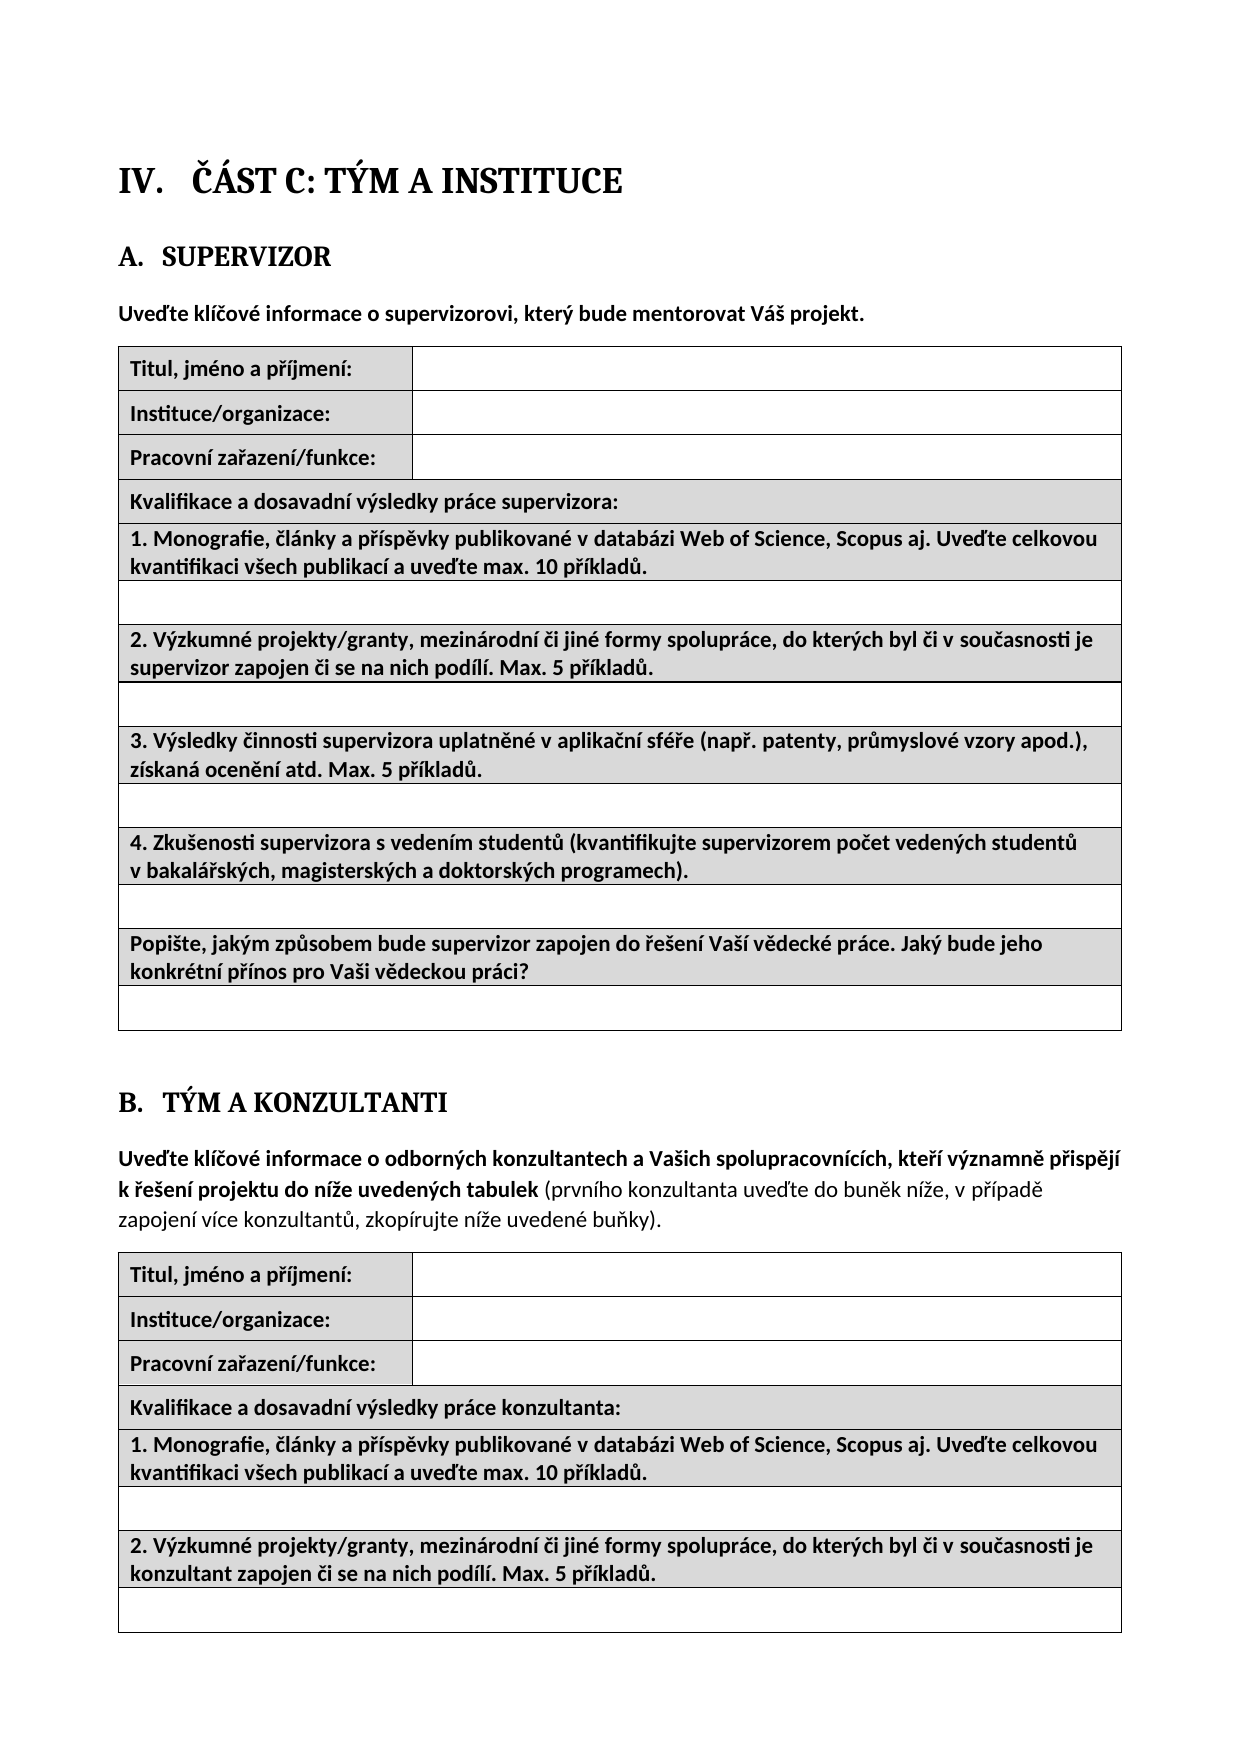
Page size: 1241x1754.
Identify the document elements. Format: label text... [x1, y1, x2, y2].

table_cell 4. Zkušenosti supervizora s vedením studentů (kvantifikujte supervizorem počet vedených studentů v bakalářských, magisterských a doktorských programech). [119, 828, 1121, 884]
table_cell Instituce/organizace: [119, 1297, 412, 1340]
table_cell Kvalifikace a dosavadní výsledky práce supervizora: [119, 480, 1121, 523]
table_cell [413, 1297, 1121, 1340]
table_cell [119, 581, 1121, 624]
table_header [413, 1253, 1121, 1296]
table_header Titul, jméno a příjmení: [119, 1253, 412, 1296]
table_cell [413, 435, 1121, 479]
text Uveďte klíčové informace o odborných konzultantech a Vašich spolupracovnících, kteří významně přispějí k řešení projektu do níže uvedených tabulek (prvního konzultanta uveďte do buněk níže, v případě zapojení více konzultantů, zkopírujte níže uvedené buňky). [118, 1144, 1122, 1233]
table_cell 1. Monografie, články a příspěvky publikované v databázi Web of Science, Scopus aj. Uveďte celkovou kvantifikaci všech publikací a uveďte max. 10 příkladů. [119, 524, 1121, 580]
subtitle Tým a konzultanti [118, 1086, 1122, 1119]
table_cell Pracovní zařazení/funkce: [119, 1341, 412, 1384]
table_header Titul, jméno a příjmení: [119, 347, 412, 390]
table_cell [119, 885, 1121, 928]
text Uveďte klíčové informace o supervizorovi, který bude mentorovat Váš projekt. [118, 299, 1122, 327]
table_cell Instituce/organizace: [119, 391, 412, 434]
table_cell Kvalifikace a dosavadní výsledky práce konzultanta: [119, 1386, 1121, 1429]
table_cell Pracovní zařazení/funkce: [119, 435, 412, 479]
table_cell 2. Výzkumné projekty/granty, mezinárodní či jiné formy spolupráce, do kterých byl či v současnosti je supervizor zapojen či se na nich podílí. Max. 5 příkladů. [119, 625, 1121, 681]
table_cell [119, 683, 1121, 726]
subtitle část C: Tým a instituce [118, 160, 1122, 203]
table_cell 2. Výzkumné projekty/granty, mezinárodní či jiné formy spolupráce, do kterých byl či v současnosti je konzultant zapojen či se na nich podílí. Max. 5 příkladů. [119, 1531, 1121, 1587]
table_cell 3. Výsledky činnosti supervizora uplatněné v aplikační sféře (např. patenty, průmyslové vzory apod.), získaná ocenění atd. Max. 5 příkladů. [119, 727, 1121, 783]
table_cell [119, 784, 1121, 827]
table_cell Popište, jakým způsobem bude supervizor zapojen do řešení Vaší vědecké práce. Jaký bude jeho konkrétní přínos pro Vaši vědeckou práci? [119, 929, 1121, 985]
table_cell [119, 1588, 1121, 1632]
table_header [413, 347, 1121, 390]
table_cell [413, 391, 1121, 434]
table_cell [413, 1341, 1121, 1384]
subtitle Supervizor [118, 240, 1122, 274]
table_cell [119, 1487, 1121, 1530]
table_cell 1. Monografie, články a příspěvky publikované v databázi Web of Science, Scopus aj. Uveďte celkovou kvantifikaci všech publikací a uveďte max. 10 příkladů. [119, 1430, 1121, 1486]
table_cell [119, 986, 1121, 1030]
